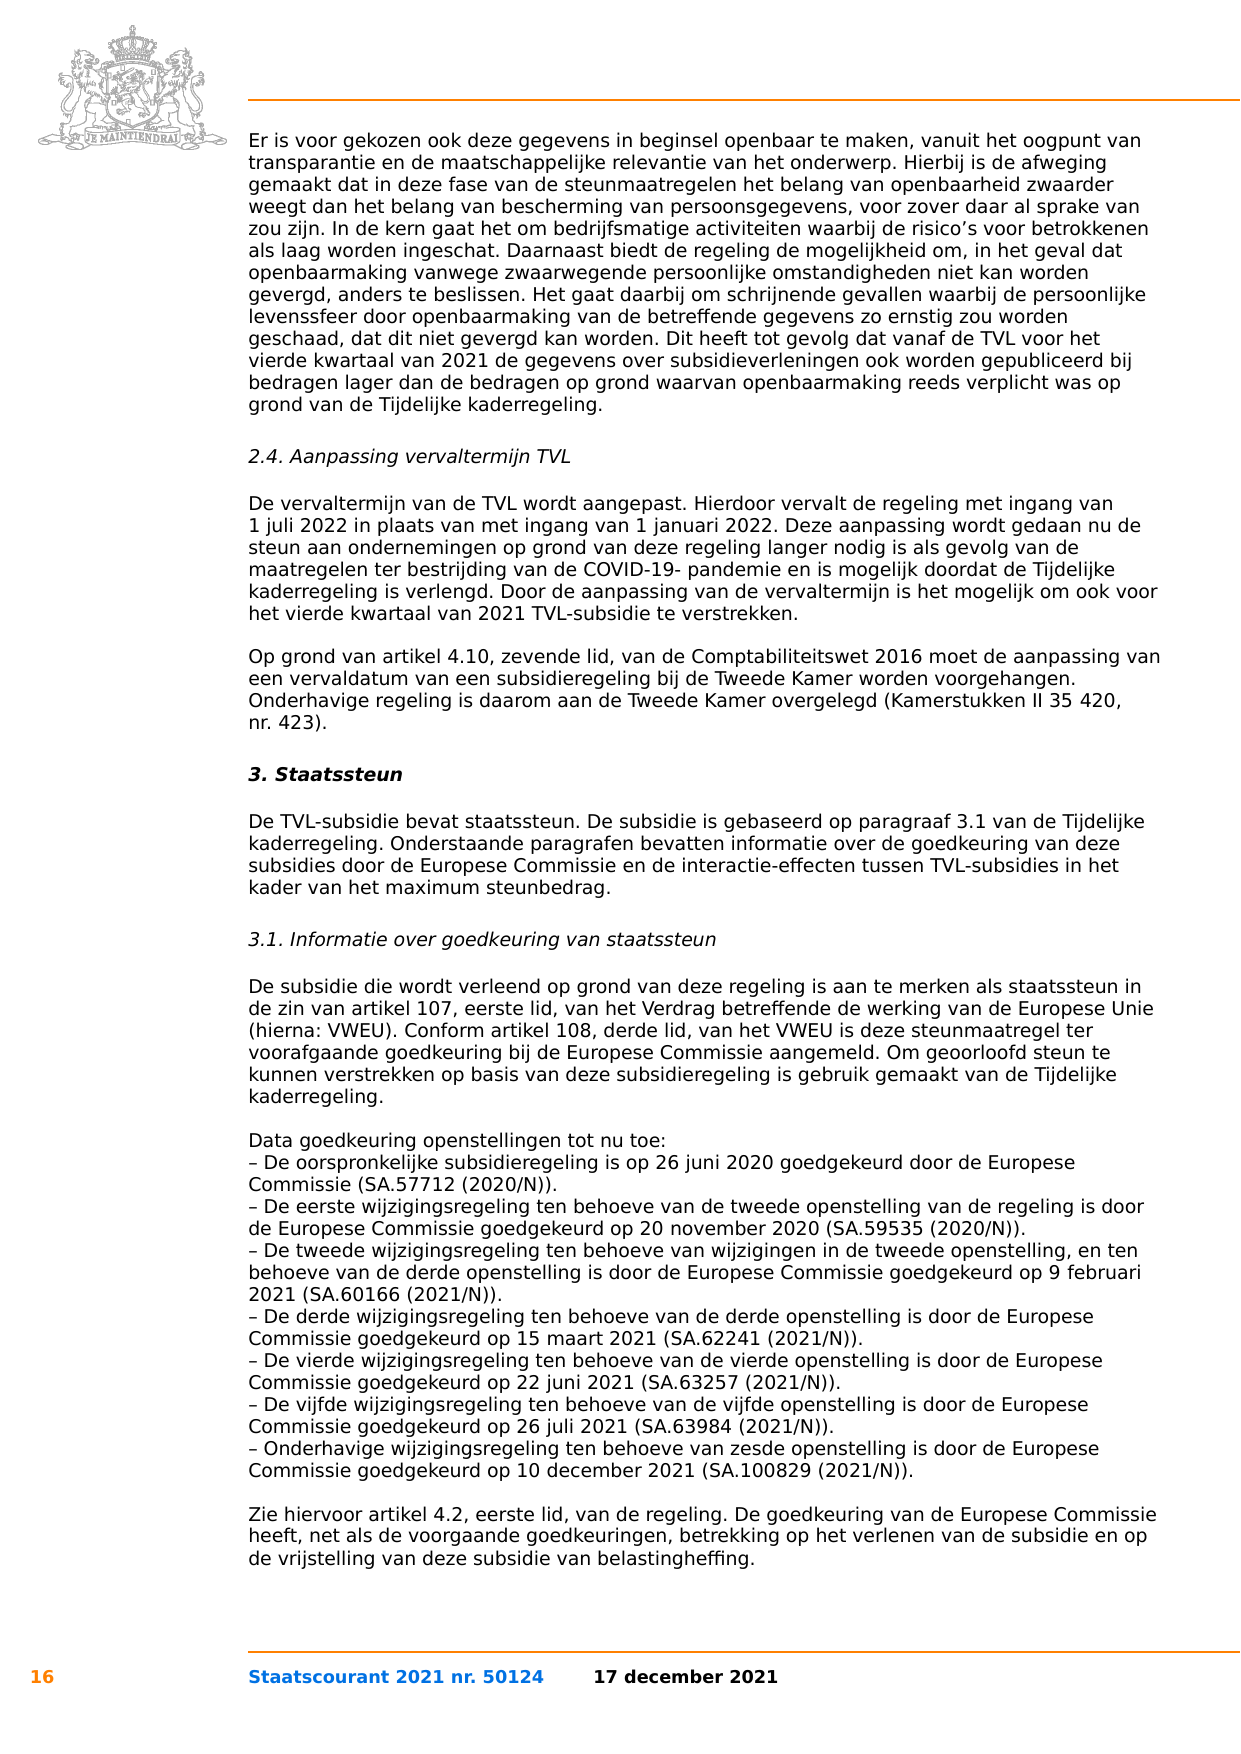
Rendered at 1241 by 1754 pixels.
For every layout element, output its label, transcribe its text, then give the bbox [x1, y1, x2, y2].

text – De tweede wijzigingsregeling ten behoeve van wijzigingen in de tweede openstelling, en ten behoeve van de derde openstelling is door de Europese Commissie goedgekeurd op 9 februari 2021 (SA.60166 (2021/N)). [248, 1240, 1163, 1306]
subtitle 3. Staatssteun [248, 764, 1163, 786]
text De vervaltermijn van de TVL wordt aangepast. Hierdoor vervalt de regeling met ingang van 1 juli 2022 in plaats van met ingang van 1 januari 2022. Deze aanpassing wordt gedaan nu de steun aan ondernemingen op grond van deze regeling langer nodig is als gevolg van de maatregelen ter bestrijding van de COVID-19- pandemie en is mogelijk doordat de Tijdelijke kaderregeling is verlengd. Door de aanpassing van de vervaltermijn is het mogelijk om ook voor het vierde kwartaal van 2021 TVL-subsidie te verstrekken. [248, 493, 1163, 624]
text Op grond van artikel 4.10, zevende lid, van de Comptabiliteitswet 2016 moet de aanpassing van een vervaldatum van een subsidieregeling bij de Tweede Kamer worden voorgehangen. Onderhavige regeling is daarom aan de Tweede Kamer overgelegd (Kamerstukken II 35 420, nr. 423). [248, 646, 1163, 734]
text – De eerste wijzigingsregeling ten behoeve van de tweede openstelling van de regeling is door de Europese Commissie goedgekeurd op 20 november 2020 (SA.59535 (2020/N)). [248, 1196, 1163, 1240]
text De subsidie die wordt verleend op grond van deze regeling is aan te merken als staatssteun in de zin van artikel 107, eerste lid, van het Verdrag betreffende de werking van de Europese Unie (hierna: VWEU). Conform artikel 108, derde lid, van het VWEU is deze steunmaatregel ter voorafgaande goedkeuring bij de Europese Commissie aangemeld. Om geoorloofd steun te kunnen verstrekken op basis van deze subsidieregeling is gebruik gemaakt van de Tijdelijke kaderregeling. [248, 976, 1163, 1108]
text – De derde wijzigingsregeling ten behoeve van de derde openstelling is door de Europese Commissie goedgekeurd op 15 maart 2021 (SA.62241 (2021/N)). [248, 1306, 1163, 1350]
subtitle 2.4. Aanpassing vervaltermijn TVL [248, 446, 1163, 468]
text De TVL-subsidie bevat staatssteun. De subsidie is gebaseerd op paragraaf 3.1 van de Tijdelijke kaderregeling. Onderstaande paragrafen bevatten informatie over de goedkeuring van deze subsidies door de Europese Commissie en de interactie-effecten tussen TVL-subsidies in het kader van het maximum steunbedrag. [248, 811, 1163, 899]
subtitle 3.1. Informatie over goedkeuring van staatssteun [248, 929, 1163, 951]
text – De oorspronkelijke subsidieregeling is op 26 juni 2020 goedgekeurd door de Europese Commissie (SA.57712 (2020/N)). [248, 1152, 1163, 1196]
text – De vierde wijzigingsregeling ten behoeve van de vierde openstelling is door de Europese Commissie goedgekeurd op 22 juni 2021 (SA.63257 (2021/N)). [248, 1350, 1163, 1394]
picture [38, 25, 227, 150]
text Zie hiervoor artikel 4.2, eerste lid, van de regeling. De goedkeuring van de Europese Commissie heeft, net als de voorgaande goedkeuringen, betrekking op het verlenen van de subsidie en op de vrijstelling van deze subsidie van belastingheffing. [248, 1503, 1163, 1569]
text Data goedkeuring openstellingen tot nu toe: [248, 1130, 1163, 1152]
text Er is voor gekozen ook deze gegevens in beginsel openbaar te maken, vanuit het oogpunt van transparantie en de maatschappelijke relevantie van het onderwerp. Hierbij is de afweging gemaakt dat in deze fase van de steunmaatregelen het belang van openbaarheid zwaarder weegt dan het belang van bescherming van persoonsgegevens, voor zover daar al sprake van zou zijn. In de kern gaat het om bedrijfsmatige activiteiten waarbij de risico’s voor betrokkenen als laag worden ingeschat. Daarnaast biedt de regeling de mogelijkheid om, in het geval dat openbaarmaking vanwege zwaarwegende persoonlijke omstandigheden niet kan worden gevergd, anders te beslissen. Het gaat daarbij om schrijnende gevallen waarbij de persoonlijke levenssfeer door openbaarmaking van de betreffende gegevens zo ernstig zou worden geschaad, dat dit niet gevergd kan worden. Dit heeft tot gevolg dat vanaf de TVL voor het vierde kwartaal van 2021 de gegevens over subsidieverleningen ook worden gepubliceerd bij bedragen lager dan de bedragen op grond waarvan openbaarmaking reeds verplicht was op grond van de Tijdelijke kaderregeling. [248, 130, 1163, 416]
text – Onderhavige wijzigingsregeling ten behoeve van zesde openstelling is door de Europese Commissie goedgekeurd op 10 december 2021 (SA.100829 (2021/N)). [248, 1438, 1163, 1482]
text – De vijfde wijzigingsregeling ten behoeve van de vijfde openstelling is door de Europese Commissie goedgekeurd op 26 juli 2021 (SA.63984 (2021/N)). [248, 1394, 1163, 1438]
